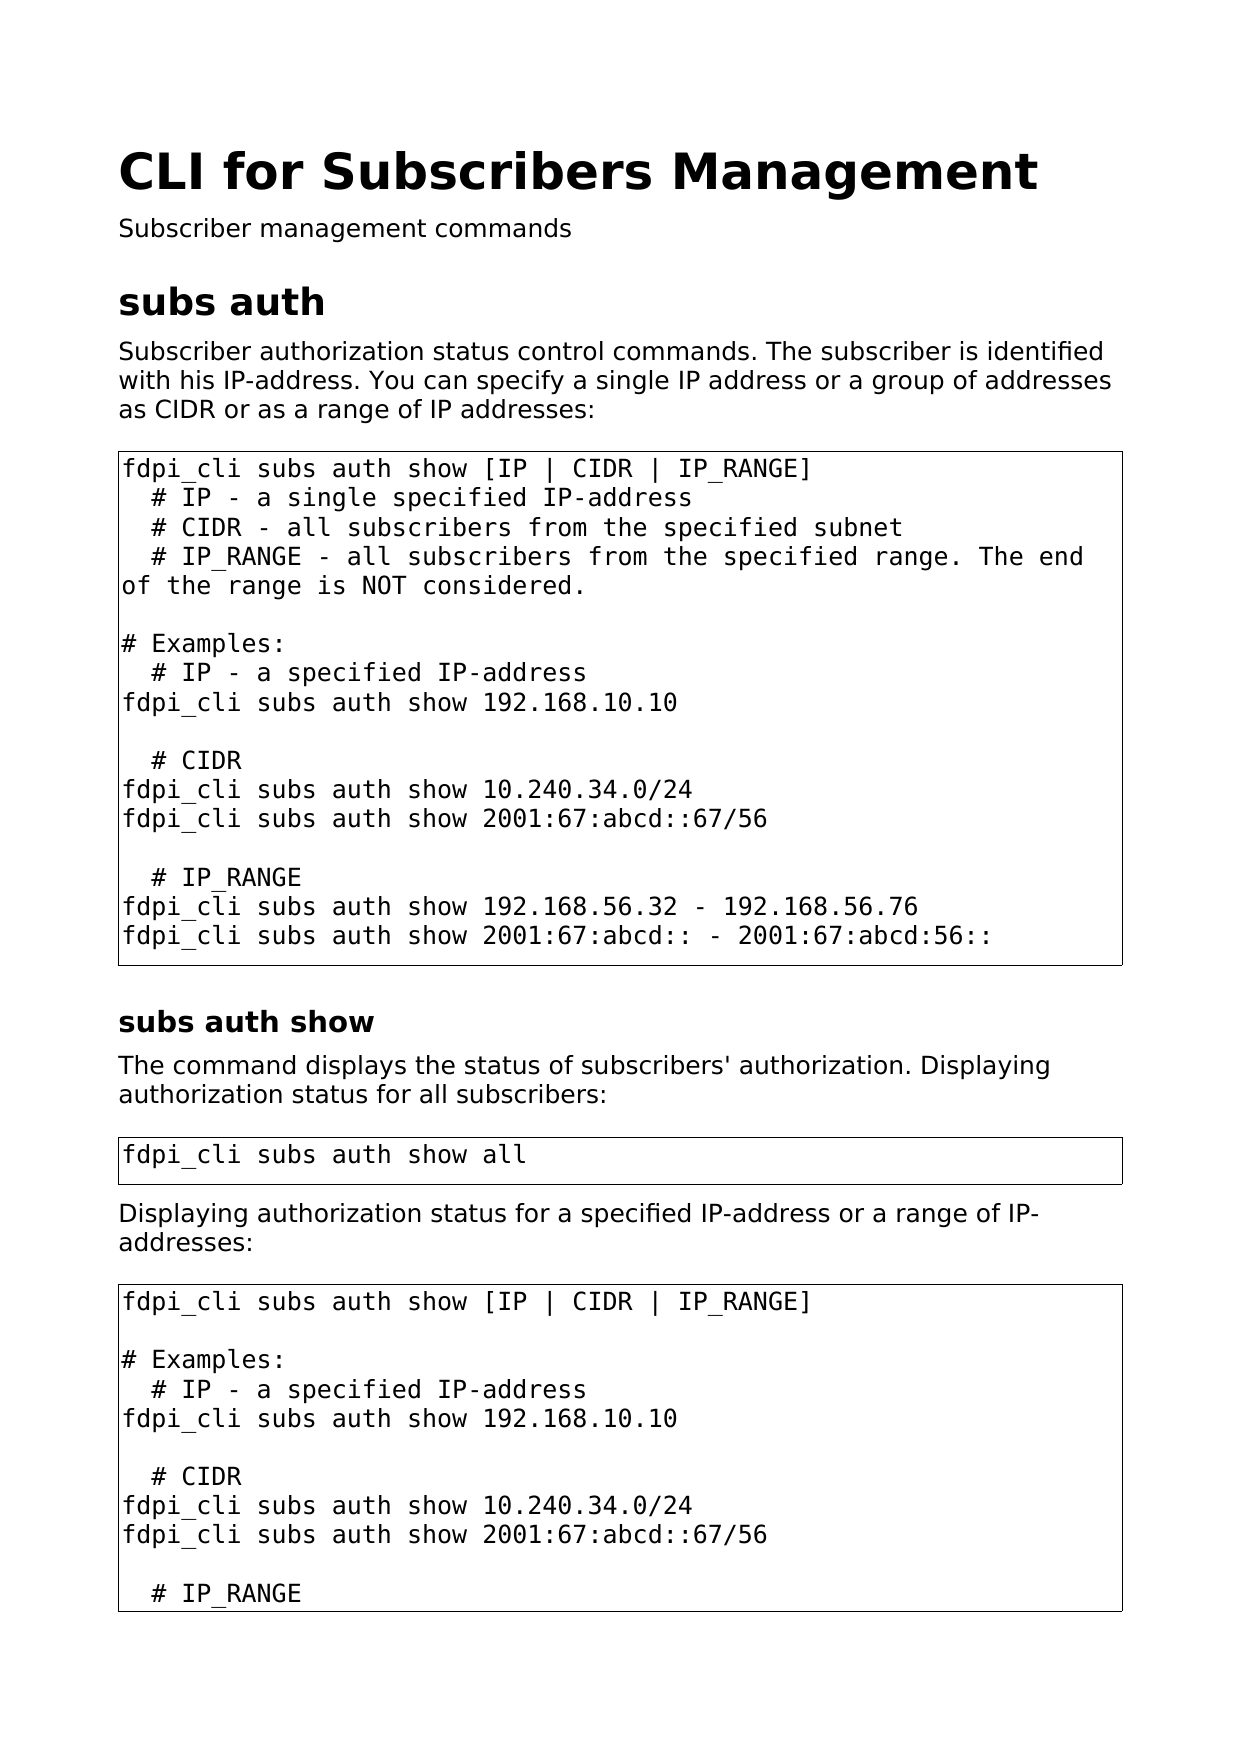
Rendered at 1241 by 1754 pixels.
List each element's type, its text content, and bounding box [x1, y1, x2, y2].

subtitle CLI for Subscribers Management [118, 143, 1122, 201]
subtitle subs auth [118, 281, 1122, 324]
text Subscriber management commands [118, 214, 1122, 243]
text Displaying authorization status for a specified IP-address or a range of IP-addresses: [118, 1199, 1122, 1257]
table_header fdpi_cli subs auth show all [119, 1138, 1122, 1184]
table_header fdpi_cli subs auth show [IP | CIDR | IP_RANGE] # IP - a single specified IP-address # CIDR - all subscribers from the specified subnet # IP_RANGE - all subscribers from the specified range. The end of the range is NOT considered. # Examples: # IP - a specified IP-address fdpi_cli subs auth show 192.168.10.10 # CIDR fdpi_cli subs auth show 10.240.34.0/24 fdpi_cli subs auth show 2001:67:abcd::67/56 # IP_RANGE fdpi_cli subs auth show 192.168.56.32 - 192.168.56.76 fdpi_cli subs auth show 2001:67:abcd:: - 2001:67:abcd:56:: [119, 452, 1122, 965]
table_header fdpi_cli subs auth show [IP | CIDR | IP_RANGE] # Examples: # IP - a specified IP-address fdpi_cli subs auth show 192.168.10.10 # CIDR fdpi_cli subs auth show 10.240.34.0/24 fdpi_cli subs auth show 2001:67:abcd::67/56 # IP_RANGE [119, 1285, 1122, 1611]
text Subscriber authorization status control commands. The subscriber is identified with his IP-address. You can specify a single IP address or a group of addresses as CIDR or as a range of IP addresses: [118, 337, 1122, 424]
text The command displays the status of subscribers' authorization. Displaying authorization status for all subscribers: [118, 1051, 1122, 1110]
subtitle subs auth show [118, 1005, 1122, 1039]
